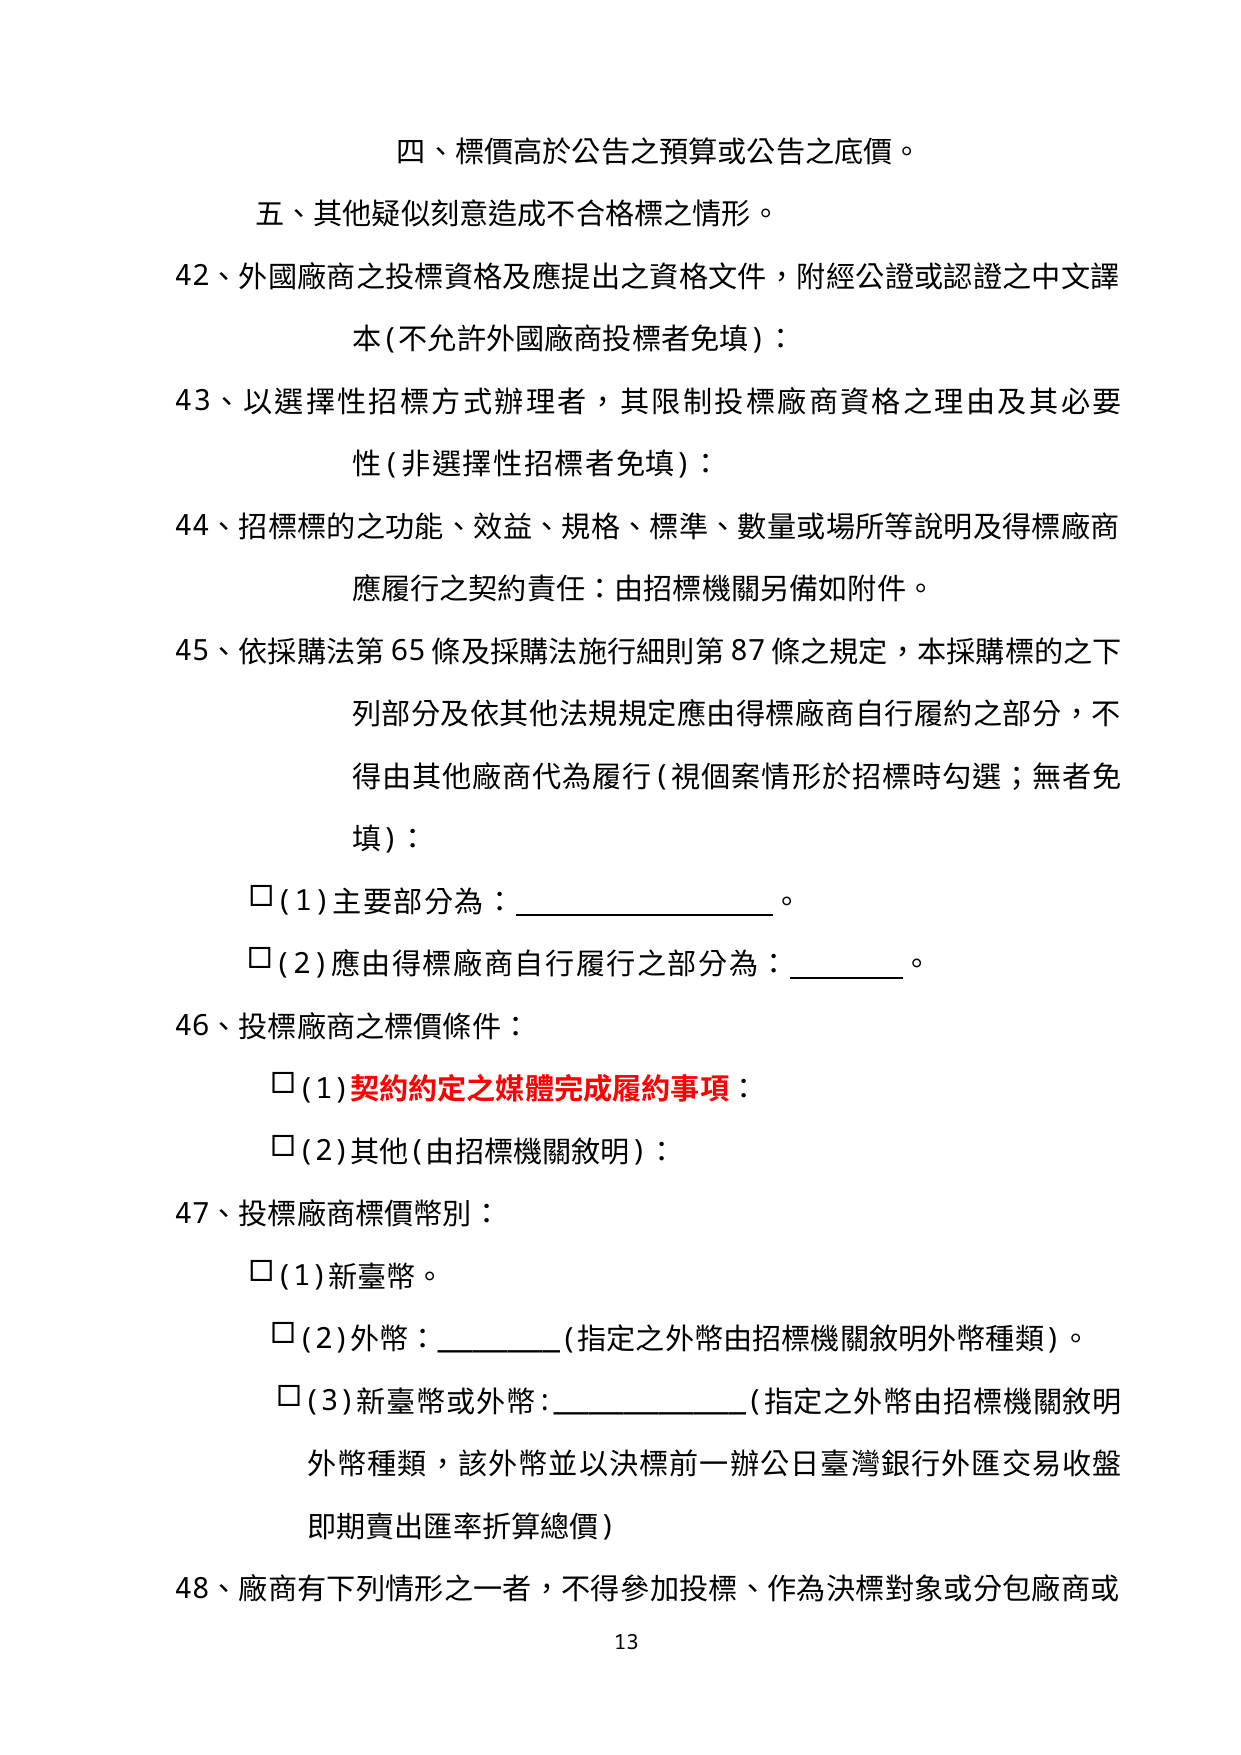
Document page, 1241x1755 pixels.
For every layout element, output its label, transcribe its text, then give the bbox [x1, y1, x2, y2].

text (3)新臺幣或外幣:___________(指定之外幣由招標機關敘明外幣種類，該外幣並以決標前一辦公日臺灣銀行外匯交易收盤即期賣出匯率折算總價) [130, 1358, 1122, 1545]
text (2)其他(由招標機關敘明)： [130, 1108, 1122, 1170]
text 五、其他疑似刻意造成不合格標之情形。 [255, 170, 1122, 233]
text (1)契約約定之媒體完成履約事項： [130, 1045, 1122, 1108]
text (2)應由得標廠商自行履行之部分為： 。 [130, 920, 1122, 983]
list 依採購法第65條及採購法施行細則第87條之規定，本採購標的之下列部分及依其他法規規定應由得標廠商自行履約之部分，不得由其他廠商代為履行(視個案情形於招標時勾選；無者免填)： [174, 608, 1122, 858]
list 廠商有下列情形之一者，不得參加投標、作為決標對象或分包廠商或 [174, 1545, 1122, 1608]
text (1)新臺幣。 [248, 1233, 1122, 1295]
list 外國廠商之投標資格及應提出之資格文件，附經公證或認證之中文譯本(不允許外國廠商投標者免填)： [174, 233, 1122, 358]
text 四、標價高於公告之預算或公告之底價。 [397, 108, 1122, 170]
list 以選擇性招標方式辦理者，其限制投標廠商資格之理由及其必要性(非選擇性招標者免填)： [174, 358, 1122, 483]
list 招標標的之功能、效益、規格、標準、數量或場所等說明及得標廠商應履行之契約責任：由招標機關另備如附件。 [174, 483, 1122, 608]
text (1)主要部分為： 。 [248, 858, 1122, 920]
text (2)外幣：_______(指定之外幣由招標機關敘明外幣種類)。 [130, 1295, 1122, 1358]
list 投標廠商標價幣別： [174, 1170, 1122, 1233]
list 投標廠商之標價條件： [174, 983, 1122, 1045]
